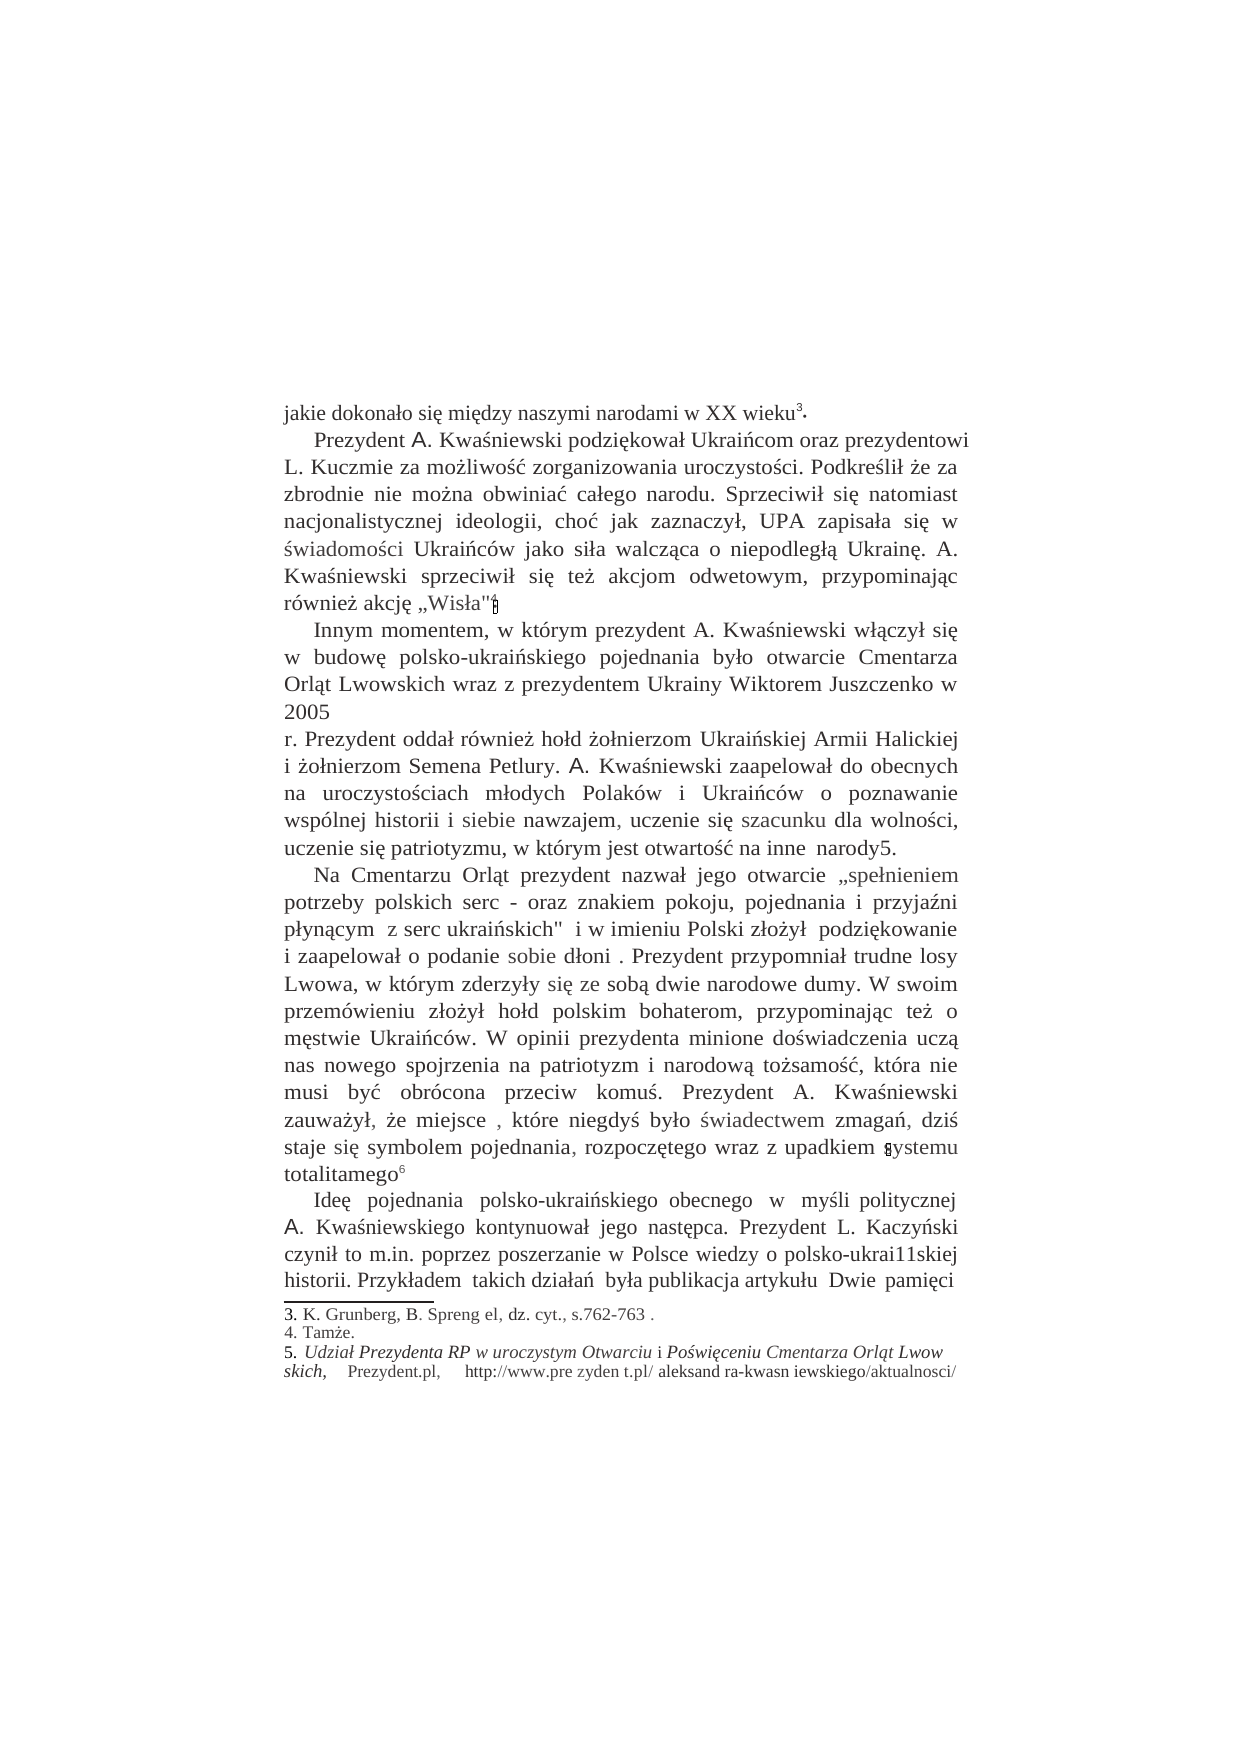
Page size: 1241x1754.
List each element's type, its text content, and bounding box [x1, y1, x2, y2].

text Prezydent A. Kwaśniewski podziękował Ukraińcom oraz prezydentowi [313, 427, 1065, 452]
list Tamże. [284, 1324, 1065, 1342]
list Udział Prezydenta RP w uroczystym Otwarciu i Poświęceniu Cmentarza Orląt Lwow­ skich, Prezydent.pl, http://www.pre zyden t.pl/ aleksand ra-kwasn iewskiego/aktualnosci/ [284, 1343, 959, 1381]
list K. Grunberg, B. Spreng el, dz. cyt., s.762-763 . [284, 1294, 1065, 1324]
text L. Kuczmie za możliwość zorganizowania uroczystości. Podkreślił że za zbrodnie nie można obwiniać całego narodu. Sprzeciwił się natomiast nacjonalistycznej ideologii, choć jak zaznaczył, UPA zapisała się w świadomości Ukraińców jako siła walcząca o niepodległą Ukrainę. A. Kwaśniewski sprzeciwił się też akcjom odwetowym, przypominając również akcję „Wisła"4 [284, 454, 959, 615]
text Innym momentem, w którym prezydent A. Kwaśniewski włączył się w budowę polsko-ukraińskiego pojednania było otwarcie Cmentarza Orląt Lwowskich wraz z prezydentem Ukrainy Wiktorem Juszczenko w 2005 [284, 617, 958, 724]
text Ideę pojednania polsko-ukraińskiego obecnego w myśli politycznej [313, 1188, 1065, 1213]
text r. Prezydent oddał również hołd żołnierzom Ukraińskiej Armii Halickiej i żołnierzom Semena Petlury. A. Kwaśniewski zaapelował do obecnych na uroczystościach młodych Polaków i Ukraińców o poznawanie wspólnej historii i siebie nawzajem, uczenie się szacunku dla wolności, uczenie się patriotyzmu, w którym jest otwartość na inne narody5. [284, 726, 959, 860]
text jakie dokonało się między naszymi narodami w XX wieku3• [283, 400, 1065, 425]
text A. Kwaśniewskiego kontynuował jego następca. Prezydent L. Kaczyński czynił to m.in. poprzez poszerzanie w Polsce wiedzy o polsko-ukrai11skiej historii. Przykładem takich działań była publikacja artykułu Dwie pamięci [284, 1214, 959, 1293]
text Na Cmentarzu Orląt prezydent nazwał jego otwarcie „spełnieniem potrzeby polskich serc - oraz znakiem pokoju, pojednania i przyjaźni płynącym z serc ukraińskich" i w imieniu Polski złożył podziękowanie i zaapelował o podanie sobie dłoni . Prezydent przypomniał trudne losy Lwowa, w którym zderzyły się ze sobą dwie narodowe dumy. W swoim przemówieniu złożył hołd polskim bohaterom, przypominając też o męstwie Ukraińców. W opinii prezydenta minione doświadczenia uczą nas nowego spojrzenia na patriotyzm i narodową tożsamość, która nie musi być obrócona przeciw komuś. Prezydent A. Kwaśniewski zauważył, że miejsce , które niegdyś było świadectwem zmagań, dziś staje się symbolem pojednania, rozpoczętego wraz z upadkiem systemu totalitamego6 [284, 862, 959, 1186]
